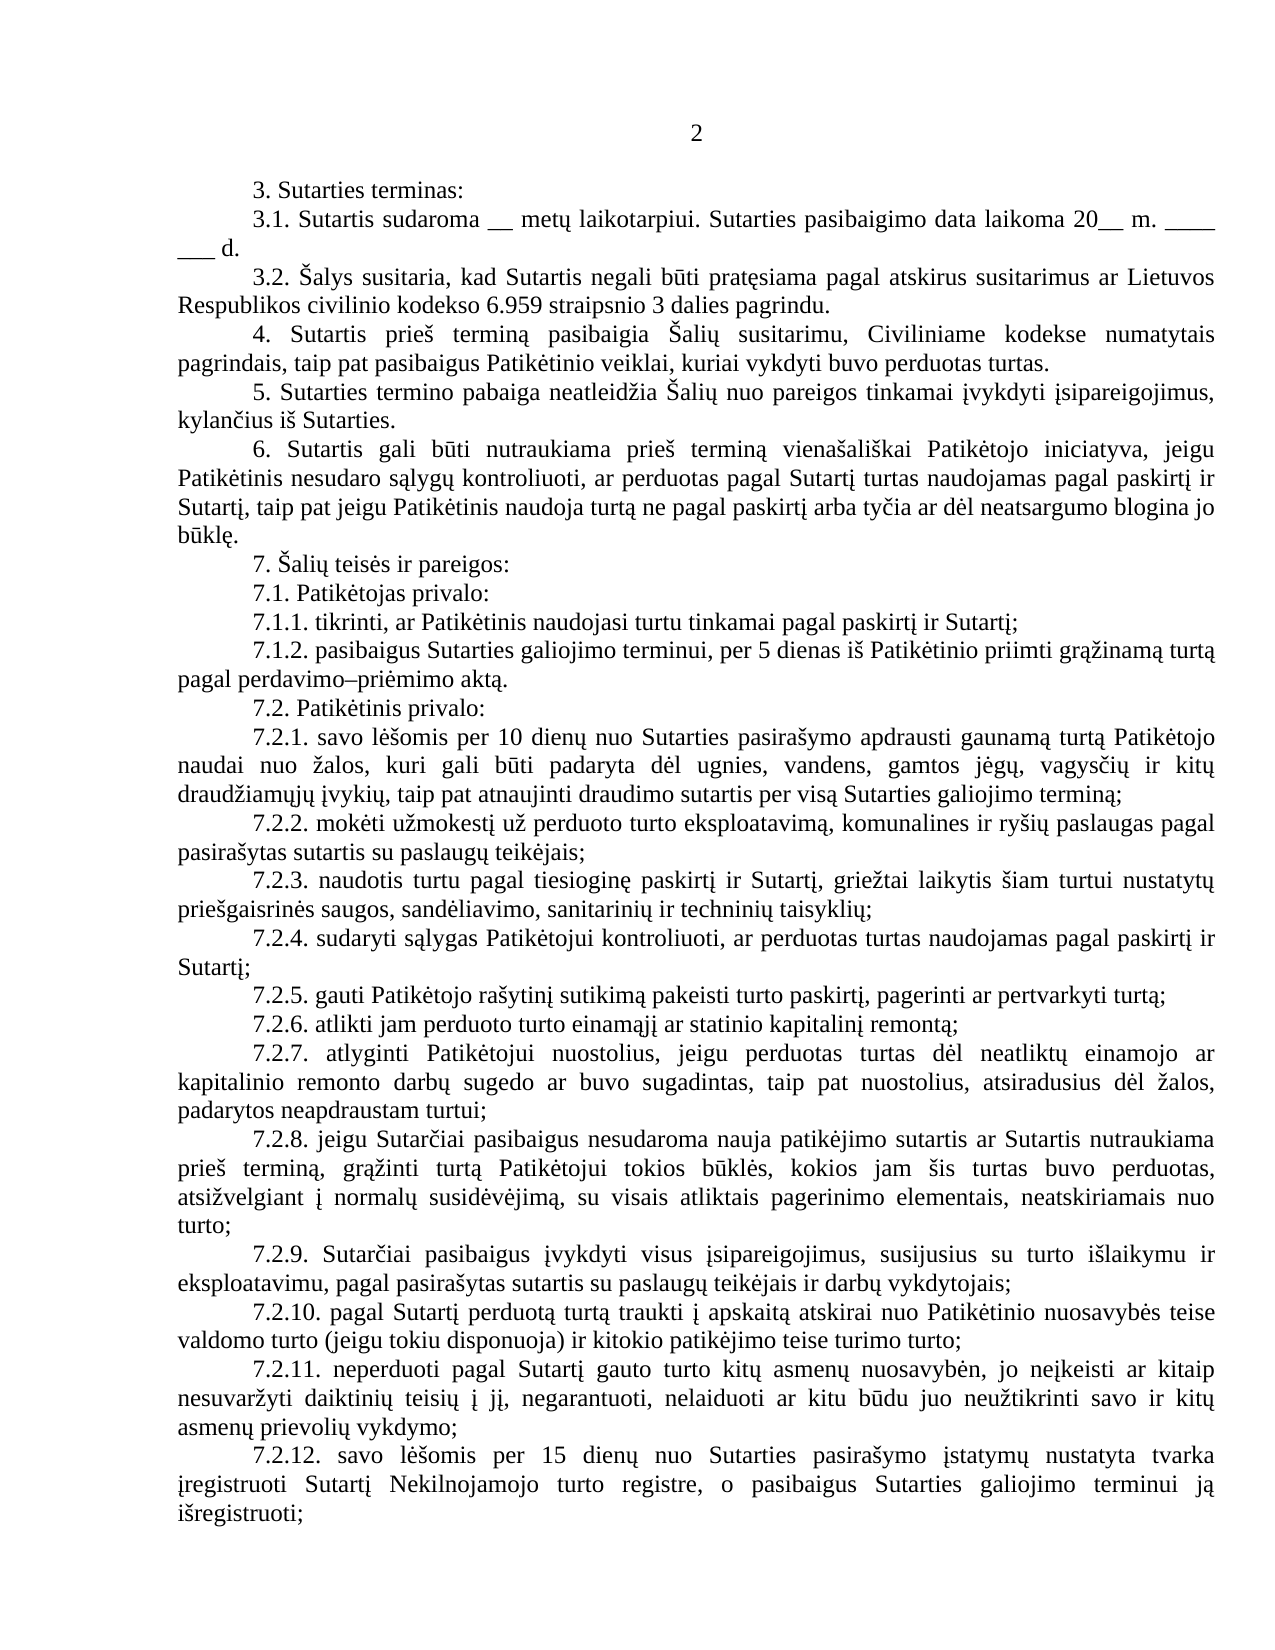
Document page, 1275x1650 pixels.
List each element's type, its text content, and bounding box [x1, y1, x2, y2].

text 7.1.2. pasibaigus Sutarties galiojimo terminui, per 5 dienas iš Patikėtinio priimti grąžinamą turtą pagal perdavimo–priėmimo aktą. [177, 636, 1216, 693]
text 7.2.5. gauti Patikėtojo rašytinį sutikimą pakeisti turto paskirtį, pagerinti ar pertvarkyti turtą; [177, 981, 1216, 1009]
text 7.2.2. mokėti užmokestį už perduoto turto eksploatavimą, komunalines ir ryšių paslaugas pagal pasirašytas sutartis su paslaugų teikėjais; [177, 808, 1216, 866]
text 7.2. Patikėtinis privalo: [177, 693, 1216, 722]
text 7.2.12. savo lėšomis per 15 dienų nuo Sutarties pasirašymo įstatymų nustatyta tvarka įregistruoti Sutartį Nekilnojamojo turto registre, o pasibaigus Sutarties galiojimo terminui ją išregistruoti; [177, 1441, 1216, 1527]
text 6. Sutartis gali būti nutraukiama prieš terminą vienašališkai Patikėtojo iniciatyva, jeigu Patikėtinis nesudaro sąlygų kontroliuoti, ar perduotas pagal Sutartį turtas naudojamas pagal paskirtį ir Sutartį, taip pat jeigu Patikėtinis naudoja turtą ne pagal paskirtį arba tyčia ar dėl neatsargumo blogina jo būklę. [177, 434, 1216, 549]
text 3. Sutarties terminas: [177, 176, 1216, 204]
text 7.2.7. atlyginti Patikėtojui nuostolius, jeigu perduotas turtas dėl neatliktų einamojo ar kapitalinio remonto darbų sugedo ar buvo sugadintas, taip pat nuostolius, atsiradusius dėl žalos, padarytos neapdraustam turtui; [177, 1038, 1216, 1124]
text 7.2.8. jeigu Sutarčiai pasibaigus nesudaroma nauja patikėjimo sutartis ar Sutartis nutraukiama prieš terminą, grąžinti turtą Patikėtojui tokios būklės, kokios jam šis turtas buvo perduotas, atsižvelgiant į normalų susidėvėjimą, su visais atliktais pagerinimo elementais, neatskiriamais nuo turto; [177, 1124, 1216, 1239]
text 7.2.1. savo lėšomis per 10 dienų nuo Sutarties pasirašymo apdrausti gaunamą turtą Patikėtojo naudai nuo žalos, kuri gali būti padaryta dėl ugnies, vandens, gamtos jėgų, vagysčių ir kitų draudžiamųjų įvykių, taip pat atnaujinti draudimo sutartis per visą Sutarties galiojimo terminą; [177, 722, 1216, 808]
text 7.1.1. tikrinti, ar Patikėtinis naudojasi turtu tinkamai pagal paskirtį ir Sutartį; [177, 607, 1216, 636]
text 7.2.4. sudaryti sąlygas Patikėtojui kontroliuoti, ar perduotas turtas naudojamas pagal paskirtį ir Sutartį; [177, 923, 1216, 981]
text 7.2.3. naudotis turtu pagal tiesioginę paskirtį ir Sutartį, griežtai laikytis šiam turtui nustatytų priešgaisrinės saugos, sandėliavimo, sanitarinių ir techninių taisyklių; [177, 866, 1216, 923]
text 7.1. Patikėtojas privalo: [177, 578, 1216, 607]
text 7.2.6. atlikti jam perduoto turto einamąjį ar statinio kapitalinį remontą; [177, 1009, 1216, 1038]
text 7. Šalių teisės ir pareigos: [177, 549, 1216, 578]
text 7.2.11. neperduoti pagal Sutartį gauto turto kitų asmenų nuosavybėn, jo neįkeisti ar kitaip nesuvaržyti daiktinių teisių į jį, negarantuoti, nelaiduoti ar kitu būdu juo neužtikrinti savo ir kitų asmenų prievolių vykdymo; [177, 1354, 1216, 1441]
text 4. Sutartis prieš terminą pasibaigia Šalių susitarimu, Civiliniame kodekse numatytais pagrindais, taip pat pasibaigus Patikėtinio veiklai, kuriai vykdyti buvo perduotas turtas. [177, 319, 1216, 377]
text 7.2.9. Sutarčiai pasibaigus įvykdyti visus įsipareigojimus, susijusius su turto išlaikymu ir eksploatavimu, pagal pasirašytas sutartis su paslaugų teikėjais ir darbų vykdytojais; [177, 1239, 1216, 1297]
text 3.2. Šalys susitaria, kad Sutartis negali būti pratęsiama pagal atskirus susitarimus ar Lietuvos Respublikos civilinio kodekso 6.959 straipsnio 3 dalies pagrindu. [177, 262, 1216, 319]
text 3.1. Sutartis sudaroma __ metų laikotarpiui. Sutarties pasibaigimo data laikoma 20__ m. ____ ___ d. [177, 204, 1216, 262]
text 7.2.10. pagal Sutartį perduotą turtą traukti į apskaitą atskirai nuo Patikėtinio nuosavybės teise valdomo turto (jeigu tokiu disponuoja) ir kitokio patikėjimo teise turimo turto; [177, 1297, 1216, 1354]
text 5. Sutarties termino pabaiga neatleidžia Šalių nuo pareigos tinkamai įvykdyti įsipareigojimus, kylančius iš Sutarties. [177, 377, 1216, 434]
